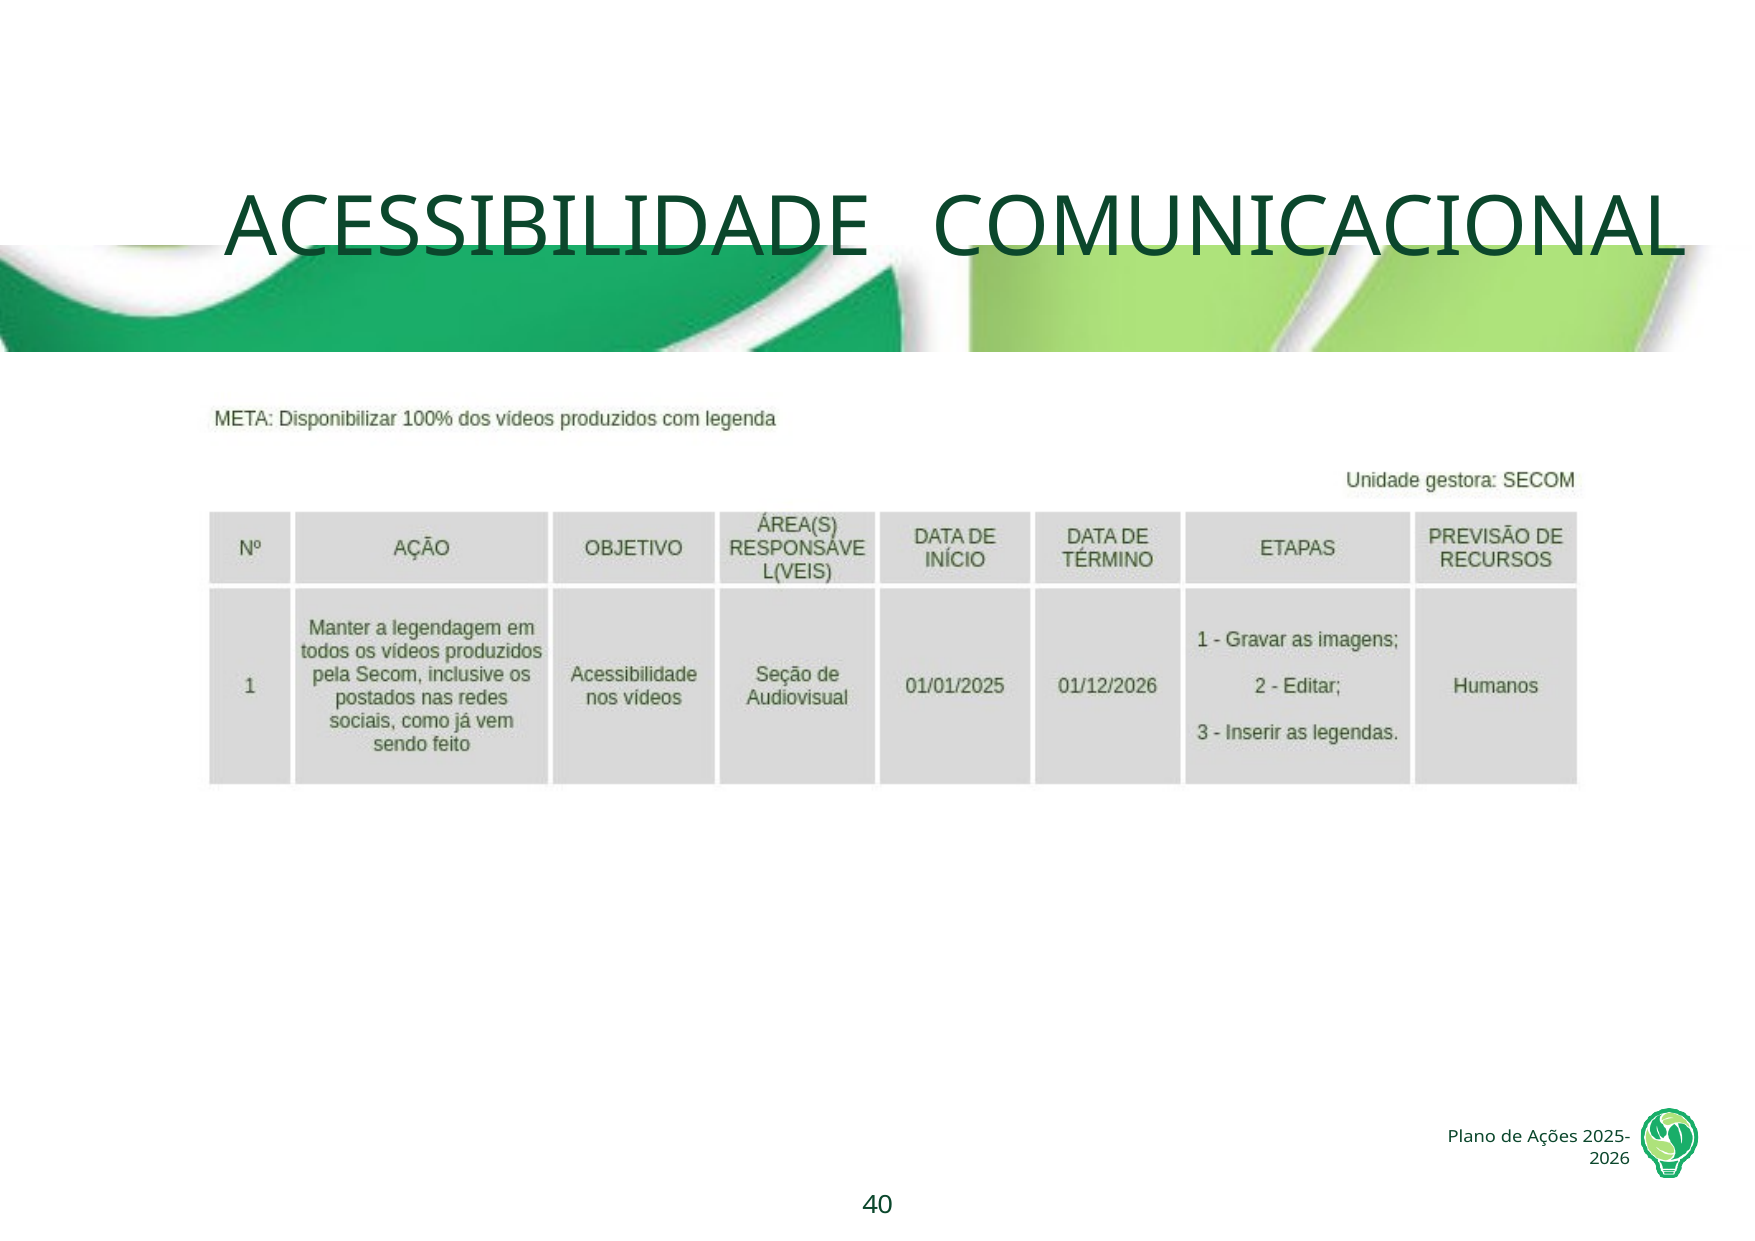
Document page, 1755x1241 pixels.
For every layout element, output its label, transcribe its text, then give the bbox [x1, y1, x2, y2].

text 3ACESSIBILIDADE COMUNICACIONAL [105, 884, 1754, 1080]
text 3ACESSIBILIDADE COMUNICACIONAL [780, 202, 812, 245]
text 3ACESSIBILIDADE COMUNICACIONAL [1094, 203, 1110, 245]
text 3ACESSIBILIDADE COMUNICACIONAL [666, 202, 698, 245]
text 3ACESSIBILIDADE COMUNICACIONAL [1541, 206, 1567, 245]
text 3ACESSIBILIDADE COMUNICACIONAL [1475, 201, 1514, 245]
text 3ACESSIBILIDADE COMUNICACIONAL [1199, 206, 1225, 245]
text 3ACESSIBILIDADE COMUNICACIONAL [105, 33, 1754, 245]
text 3ACESSIBILIDADE COMUNICACIONAL [997, 201, 1036, 245]
text 3ACESSIBILIDADE COMUNICACIONAL [1064, 205, 1079, 245]
